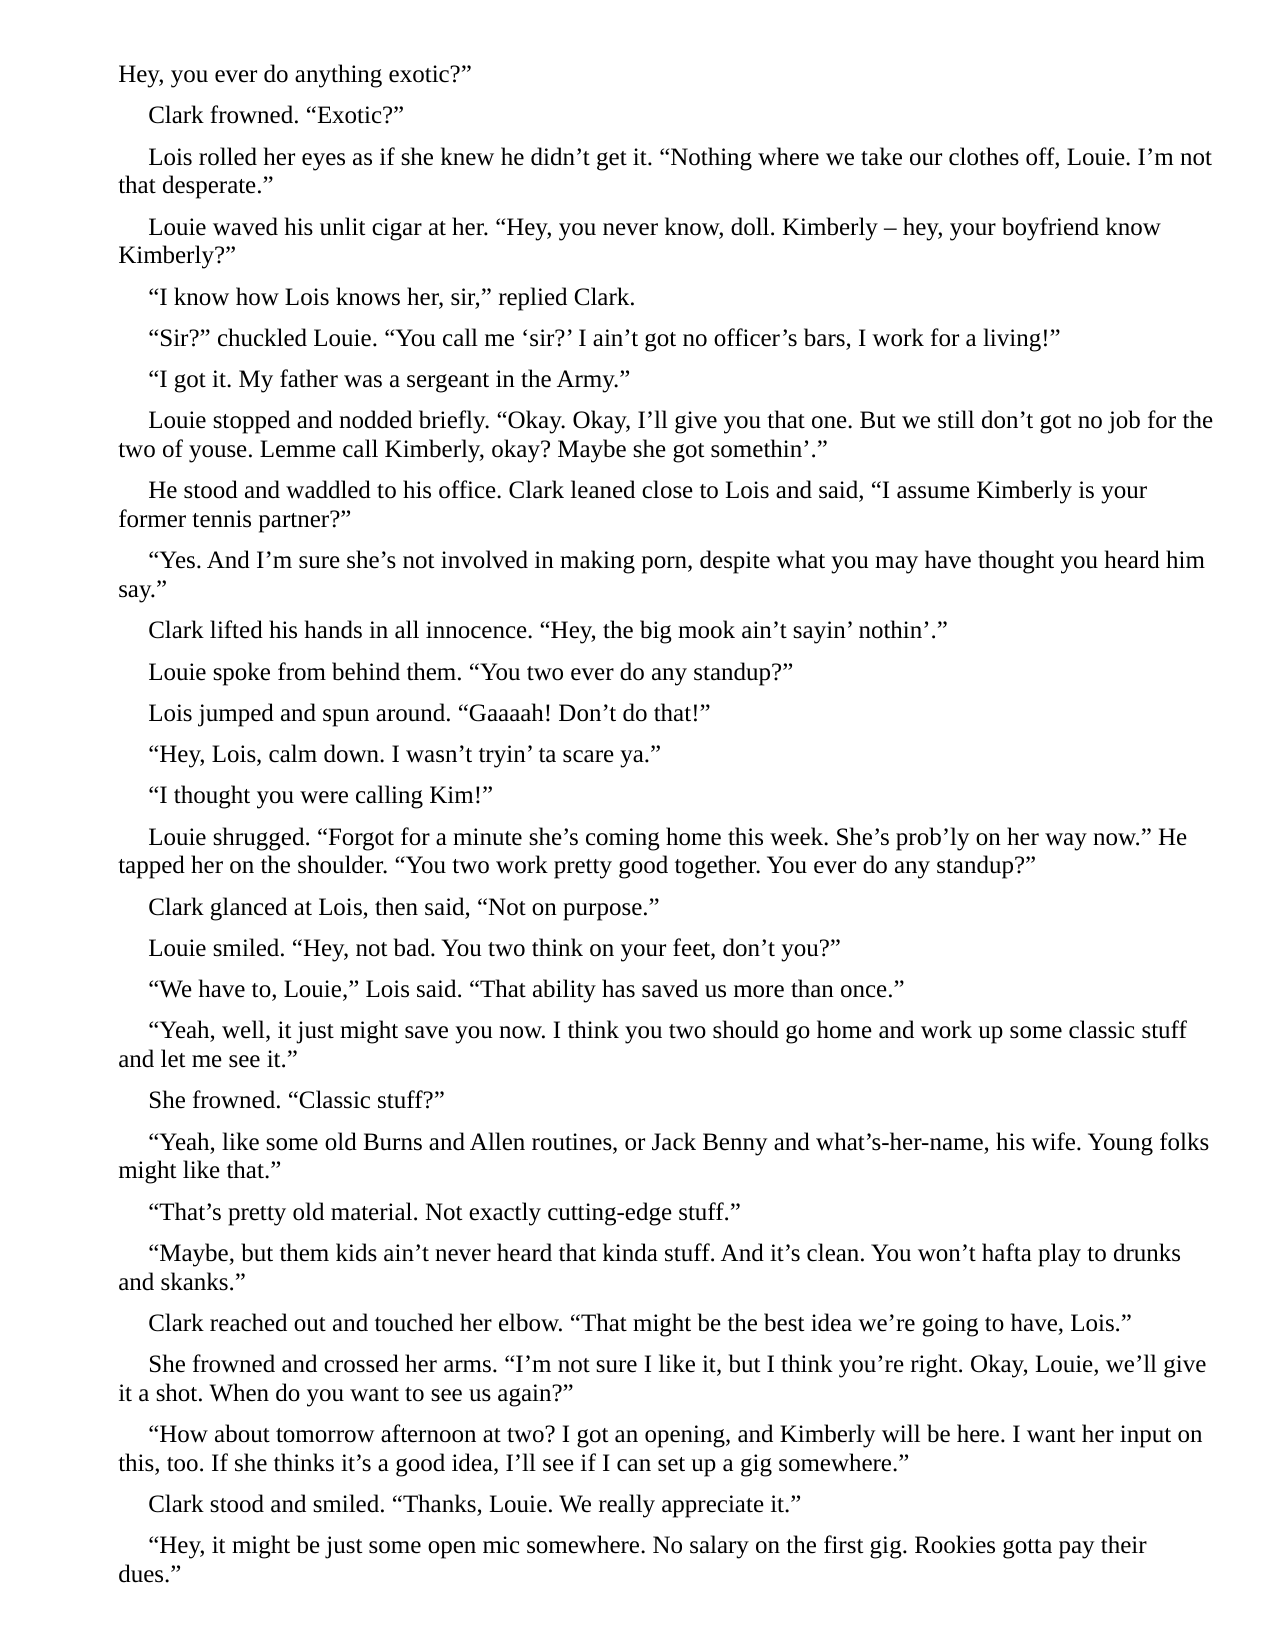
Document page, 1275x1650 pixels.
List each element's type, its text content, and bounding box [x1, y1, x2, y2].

text Louie stopped and nodded briefly. “Okay. Okay, I’ll give you that one. But we still don’t got no job for the two of youse. Lemme call Kimberly, okay? Maybe she got somethin’.” [118, 405, 1216, 463]
text She frowned and crossed her arms. “I’m not sure I like it, but I think you’re right. Okay, Louie, we’ll give it a shot. When do you want to see us again?” [118, 1349, 1216, 1407]
text “I thought you were calling Kim!” [118, 780, 1216, 809]
text Clark stood and smiled. “Thanks, Louie. We really appreciate it.” [118, 1489, 1216, 1518]
text “Hey, Lois, calm down. I wasn’t tryin’ ta scare ya.” [118, 739, 1216, 768]
text “How about tomorrow afternoon at two? I got an opening, and Kimberly will be here. I want her input on this, too. If she thinks it’s a good idea, I’ll see if I can set up a gig somewhere.” [118, 1419, 1216, 1477]
text Clark lifted his hands in all innocence. “Hey, the big mook ain’t sayin’ nothin’.” [118, 615, 1216, 644]
text Clark frowned. “Exotic?” [118, 100, 1216, 129]
text “Hey, it might be just some open mic somewhere. No salary on the first gig. Rookies gotta pay their dues.” [118, 1530, 1216, 1588]
text Lois jumped and spun around. “Gaaaah! Don’t do that!” [118, 698, 1216, 727]
text Lois rolled her eyes as if she knew he didn’t get it. “Nothing where we take our clothes off, Louie. I’m not that desperate.” [118, 142, 1216, 199]
text Louie shrugged. “Forgot for a minute she’s coming home this week. She’s prob’ly on her way now.” He tapped her on the shoulder. “You two work pretty good together. You ever do any standup?” [118, 822, 1216, 879]
text He stood and waddled to his office. Clark leaned close to Lois and said, “I assume Kimberly is your former tennis partner?” [118, 475, 1216, 533]
text “Yeah, like some old Burns and Allen routines, or Jack Benny and what’s-her-name, his wife. Young folks might like that.” [118, 1127, 1216, 1184]
text She frowned. “Classic stuff?” [118, 1085, 1216, 1114]
text “Yes. And I’m sure she’s not involved in making porn, despite what you may have thought you heard him say.” [118, 545, 1216, 603]
text “I got it. My father was a sergeant in the Army.” [118, 364, 1216, 393]
text Louie smiled. “Hey, not bad. You two think on your feet, don’t you?” [118, 933, 1216, 962]
text Clark reached out and touched her elbow. “That might be the best idea we’re going to have, Lois.” [118, 1308, 1216, 1337]
text “That’s pretty old material. Not exactly cutting-edge stuff.” [118, 1197, 1216, 1225]
text “I know how Lois knows her, sir,” replied Clark. [118, 282, 1216, 310]
text “Sir?” chuckled Louie. “You call me ‘sir?’ I ain’t got no officer’s bars, I work for a living!” [118, 323, 1216, 352]
text Louie spoke from behind them. “You two ever do any standup?” [118, 657, 1216, 685]
text “We have to, Louie,” Lois said. “That ability has saved us more than once.” [118, 974, 1216, 1003]
text Louie waved his unlit cigar at her. “Hey, you never know, doll. Kimberly – hey, your boyfriend know Kimberly?” [118, 212, 1216, 269]
text “Maybe, but them kids ain’t never heard that kinda stuff. And it’s clean. You won’t hafta play to drunks and skanks.” [118, 1238, 1216, 1295]
text “Yeah, well, it just might save you now. I think you two should go home and work up some classic stuff and let me see it.” [118, 1015, 1216, 1073]
text Clark glanced at Lois, then said, “Not on purpose.” [118, 892, 1216, 920]
text Hey, you ever do anything exotic?” [118, 59, 1216, 88]
